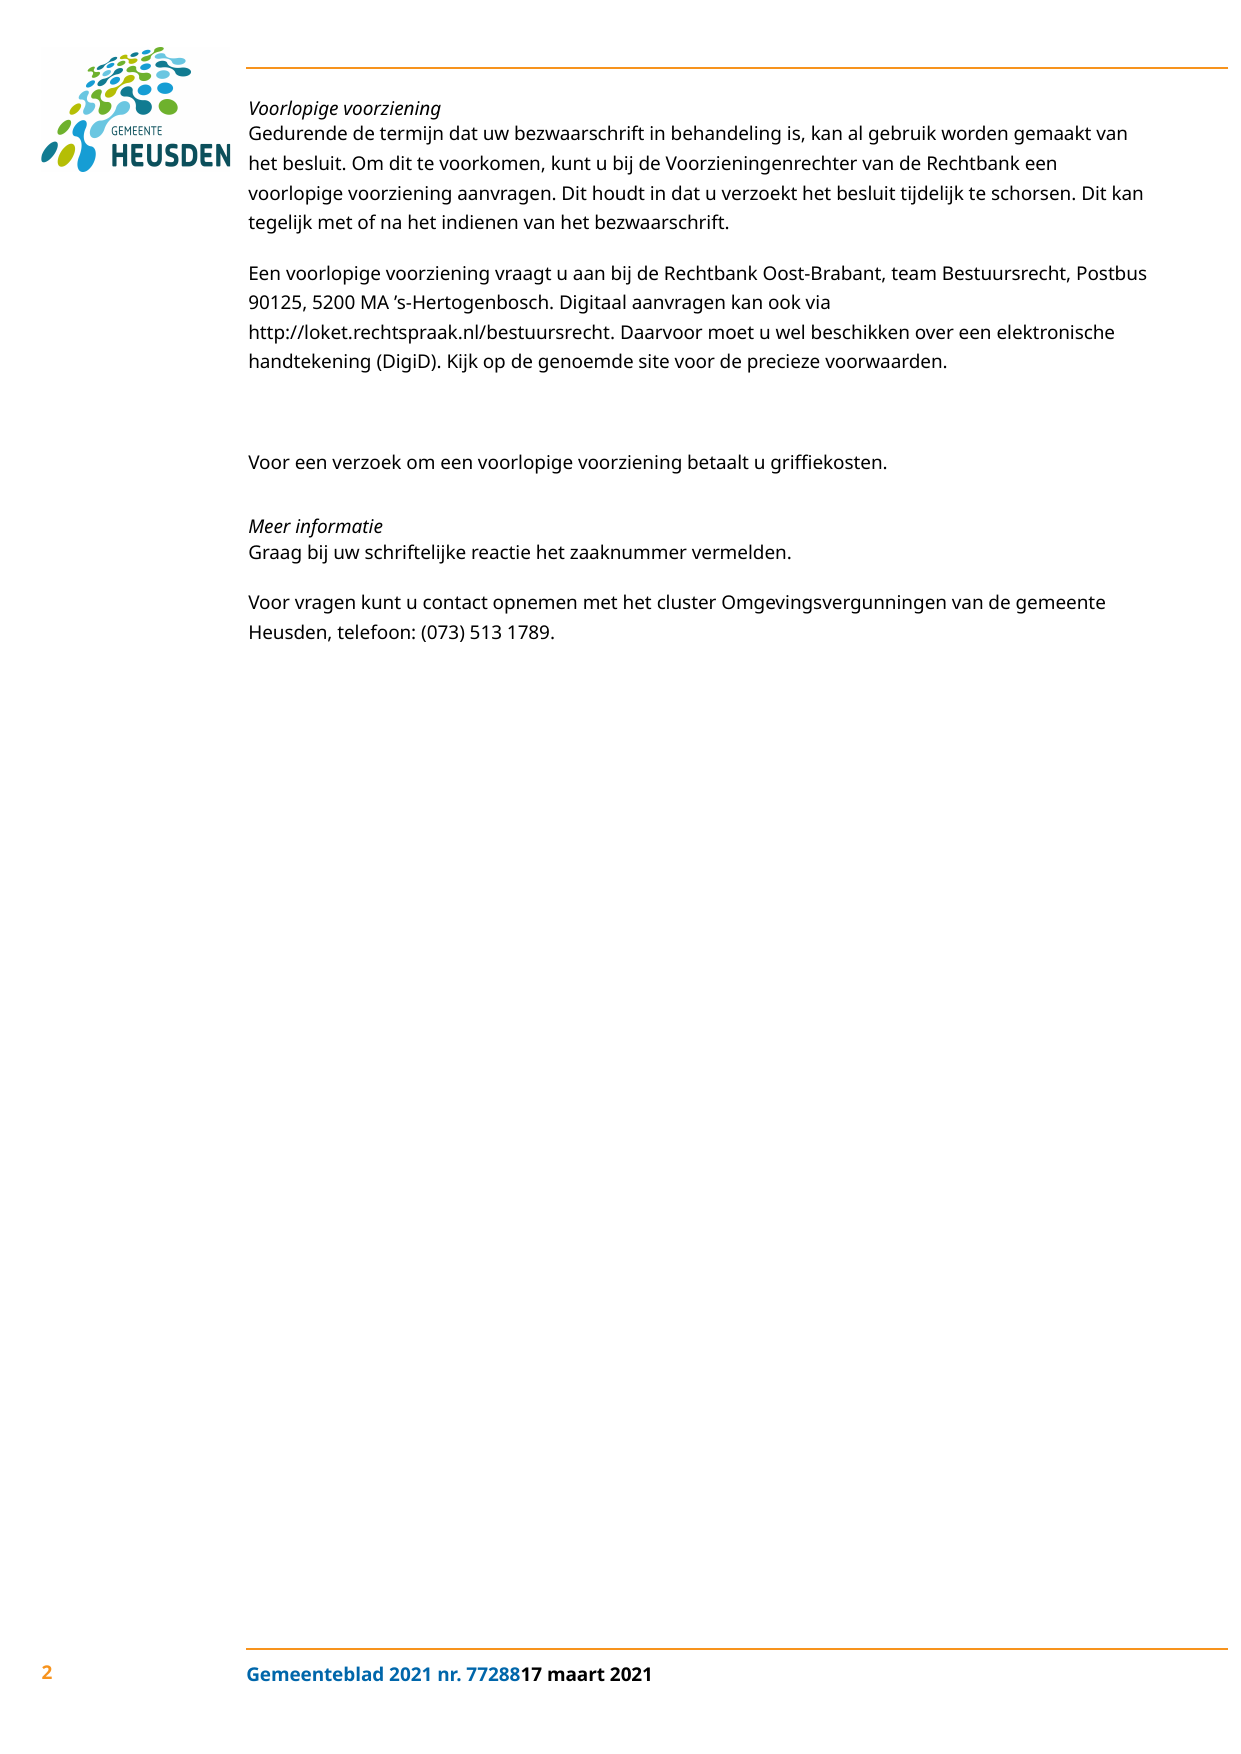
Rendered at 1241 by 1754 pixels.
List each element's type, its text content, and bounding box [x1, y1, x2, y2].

text Gedurende de termijn dat uw bezwaarschrift in behandeling is, kan al gebruik worden gemaakt van het besluit. Om dit te voorkomen, kunt u bij de Voorzieningenrechter van de Rechtbank een voorlopige voorziening aanvragen. Dit houdt in dat u verzoekt het besluit tijdelijk te schorsen. Dit kan tegelijk met of na het indienen van het bezwaarschrift. [248, 121, 1152, 235]
picture [41, 47, 231, 172]
text Voor vragen kunt u contact opnemen met het cluster Omgevingsvergunningen van de gemeente Heusden, telefoon: (073) 513 1789. [248, 589, 1152, 645]
text Voorlopige voorziening [248, 95, 1152, 121]
text Graag bij uw schriftelijke reactie het zaaknummer vermelden. [248, 539, 1152, 565]
text Voor een verzoek om een voorlopige voorziening betaalt u griffiekosten. [248, 449, 1152, 475]
text Meer informatie [248, 513, 1152, 539]
text Een voorlopige voorziening vraagt u aan bij de Rechtbank Oost-Brabant, team Bestuursrecht, Postbus 90125, 5200 MA ’s-Hertogenbosch. Digitaal aanvragen kan ook via http://loket.rechtspraak.nl/bestuursrecht. Daarvoor moet u wel beschikken over een elektronische handtekening (DigiD). Kijk op de genoemde site voor de precieze voorwaarden. [248, 260, 1152, 374]
